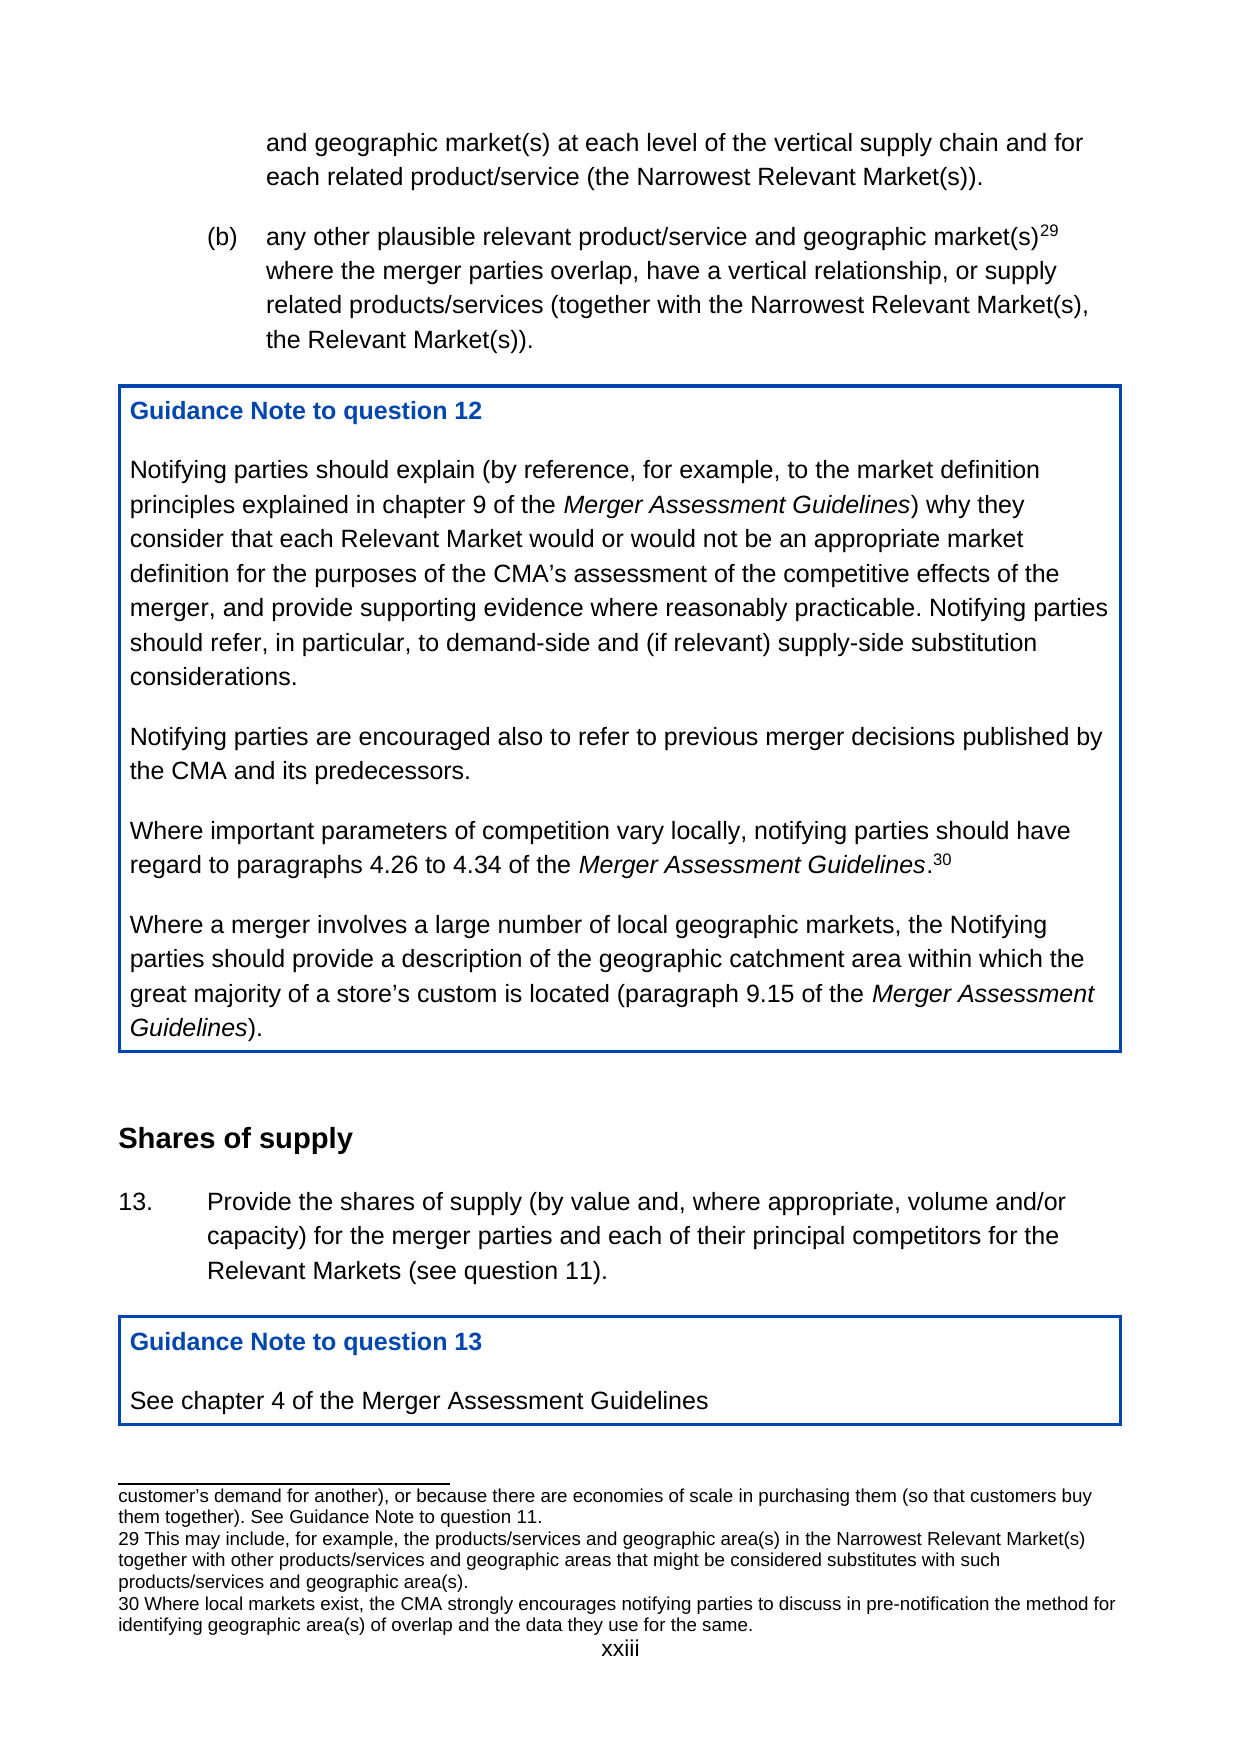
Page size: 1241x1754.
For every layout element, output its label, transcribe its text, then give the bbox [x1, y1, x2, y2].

text Notifying parties are encouraged also to refer to previous merger decisions published by the CMA and its predecessors. [121, 710, 1119, 785]
subtitle Guidance Note to question 12 [121, 388, 1119, 424]
text Notifying parties should explain (by reference, for example, to the market definition principles explained in chapter 9 of the Merger Assessment Guidelines) why they consider that each Relevant Market would or would not be an appropriate market definition for the purposes of the CMA’s assessment of the competitive effects of the merger, and provide supporting evidence where reasonably practicable. Notifying parties should refer, in particular, to demand-side and (if relevant) supply-side substitution considerations. [121, 444, 1119, 691]
list This may include, for example, the products/services and geographic area(s) in the Narrowest Relevant Market(s) together with other products/services and geographic areas that might be considered substitutes with such products/services and geographic area(s). [118, 1528, 1122, 1592]
list customer’s demand for another), or because there are economies of scale in purchasing them (so that customers buy them together). See Guidance Note to question 11. [118, 1484, 1122, 1528]
subtitle Guidance Note to question 13 [121, 1318, 1119, 1355]
text Where local markets exist, the CMA strongly encourages notifying parties to discuss in pre-notification the method for identifying geographic area(s) of overlap and the data they use for the same. [118, 1592, 1122, 1635]
list and geographic market(s) at each level of the vertical supply chain and for each related product/service (the Narrowest Relevant Market(s)). [207, 127, 1122, 191]
text Where important parameters of competition vary locally, notifying parties should have regard to paragraphs 4.26 to 4.34 of the Merger Assessment Guidelines. [121, 804, 1119, 879]
text Where a merger involves a large number of local geographic markets, the Notifying parties should provide a description of the geographic catchment area within which the great majority of a store’s custom is located (paragraph 9.15 of the Merger Assessment Guidelines). [121, 898, 1119, 1050]
list any other plausible relevant product/service and geographic market(s) where the merger parties overlap, have a vertical relationship, or supply related products/services (together with the Narrowest Relevant Market(s), the Relevant Market(s)). [207, 221, 1122, 354]
text See chapter 4 of the Merger Assessment Guidelines [121, 1374, 1119, 1423]
subtitle Shares of supply [118, 1121, 1122, 1155]
list Provide the shares of supply (by value and, where appropriate, volume and/or capacity) for the merger parties and each of their principal competitors for the Relevant Markets (see question 11). [118, 1187, 1122, 1284]
